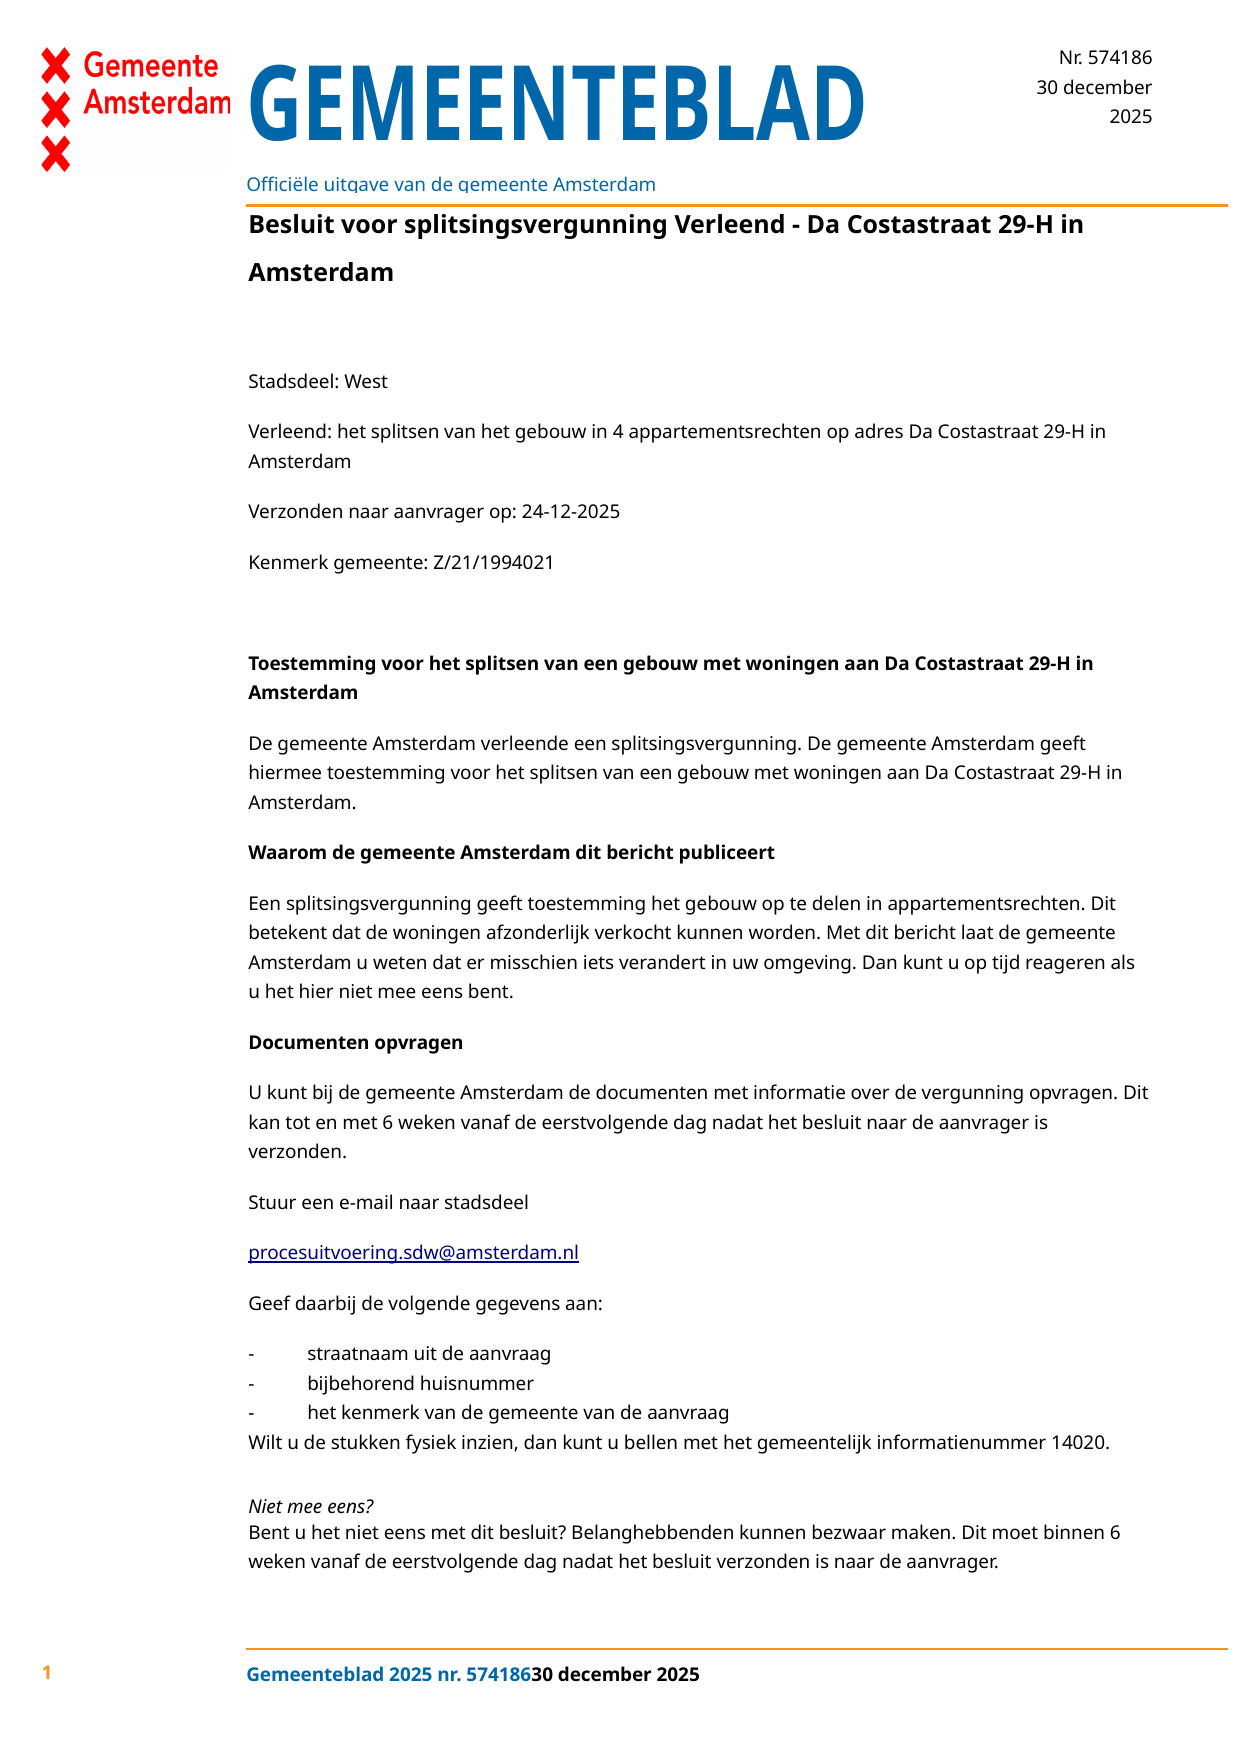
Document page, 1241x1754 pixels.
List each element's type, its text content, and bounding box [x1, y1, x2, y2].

text De gemeente Amsterdam verleende een splitsingsvergunning. De gemeente Amsterdam geeft hiermee toestemming voor het splitsen van een gebouw met woningen aan Da Costastraat 29-H in Amsterdam. [248, 730, 1152, 815]
list het kenmerk van de gemeente van de aanvraag [248, 1399, 1152, 1425]
text Bent u het niet eens met dit besluit? Belanghebbenden kunnen bezwaar maken. Dit moet binnen 6 weken vanaf de eerstvolgende dag nadat het besluit verzonden is naar de aanvrager. [248, 1519, 1152, 1574]
text Besluit voor splitsingsvergunning Verleend - Da Costastraat 29-H in Amsterdam [248, 207, 1152, 288]
text Stuur een e-mail naar stadsdeel [248, 1189, 1152, 1215]
text Verzonden naar aanvrager op: 24-12-2025 [248, 499, 1152, 524]
picture [41, 47, 231, 172]
text Een splitsingsvergunning geeft toestemming het gebouw op te delen in appartementsrechten. Dit betekent dat de woningen afzonderlijk verkocht kunnen worden. Met dit bericht laat de gemeente Amsterdam u weten dat er misschien iets verandert in uw omgeving. Dan kunt u op tijd reageren als u het hier niet mee eens bent. [248, 890, 1152, 1004]
text Documenten opvragen [248, 1029, 1152, 1055]
text Wilt u de stukken fysiek inzien, dan kunt u bellen met het gemeentelijk informatienummer 14020. [248, 1429, 1152, 1455]
list bijbehorend huisnummer [248, 1370, 1152, 1396]
text Waarom de gemeente Amsterdam dit bericht publiceert [248, 839, 1152, 865]
text Geef daarbij de volgende gegevens aan: [248, 1290, 1152, 1316]
list straatnaam uit de aanvraag [248, 1340, 1152, 1366]
text Stadsdeel: West [248, 368, 1152, 394]
text Kenmerk gemeente: Z/21/1994021 [248, 549, 1152, 575]
text Verleend: het splitsen van het gebouw in 4 appartementsrechten op adres Da Costastraat 29-H in Amsterdam [248, 419, 1152, 474]
text U kunt bij de gemeente Amsterdam de documenten met informatie over de vergunning opvragen. Dit kan tot en met 6 weken vanaf de eerstvolgende dag nadat het besluit naar de aanvrager is verzonden. [248, 1079, 1152, 1164]
text procesuitvoering.sdw@amsterdam.nl [248, 1239, 1152, 1265]
text Niet mee eens? [248, 1493, 1152, 1519]
text Toestemming voor het splitsen van een gebouw met woningen aan Da Costastraat 29-H in Amsterdam [248, 650, 1152, 705]
